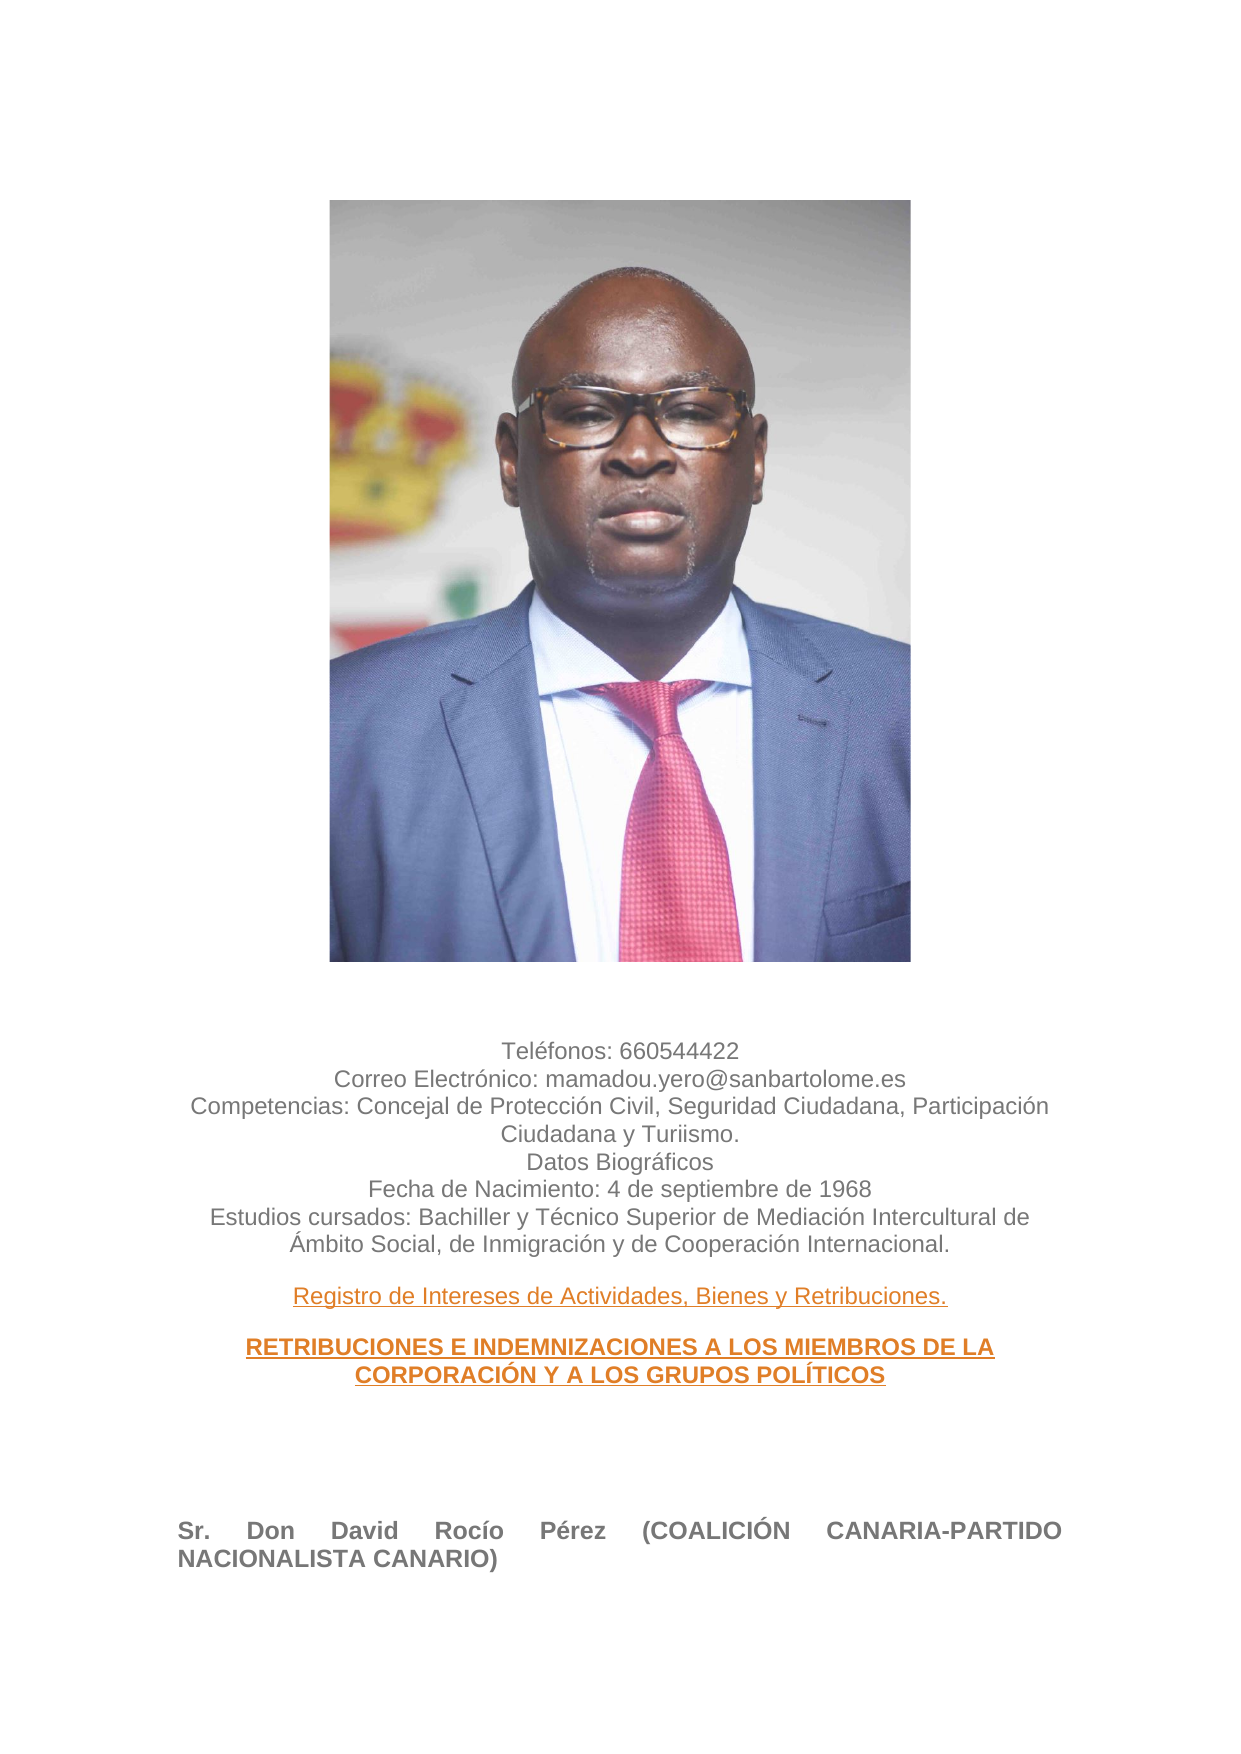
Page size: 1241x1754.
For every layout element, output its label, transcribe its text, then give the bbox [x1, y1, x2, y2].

text Sr. Don David Rocío Pérez (COALICIÓN CANARIA-PARTIDO NACIONALISTA CANARIO) [177, 1516, 1063, 1573]
text RETRIBUCIONES E INDEMNIZACIONES A LOS MIEMBROS DE LA CORPORACIÓN Y A LOS GRUPOS POLÍTICOS [177, 1333, 1063, 1388]
text Registro de Intereses de Actividades, Bienes y Retribuciones. [177, 1282, 1063, 1309]
text Teléfonos: 660544422 Correo Electrónico: mamadou.yero@sanbartolome.es Competencias: Concejal de Protección Civil, Seguridad Ciudadana, Participación Ciudadana y Turiismo. Datos Biográficos Fecha de Nacimiento: 4 de septiembre de 1968 Estudios cursados: Bachiller y Técnico Superior de Mediación Intercultural de Ámbito Social, de Inmigración y de Cooperación Internacional. [177, 1037, 1063, 1258]
picture [329, 200, 911, 962]
